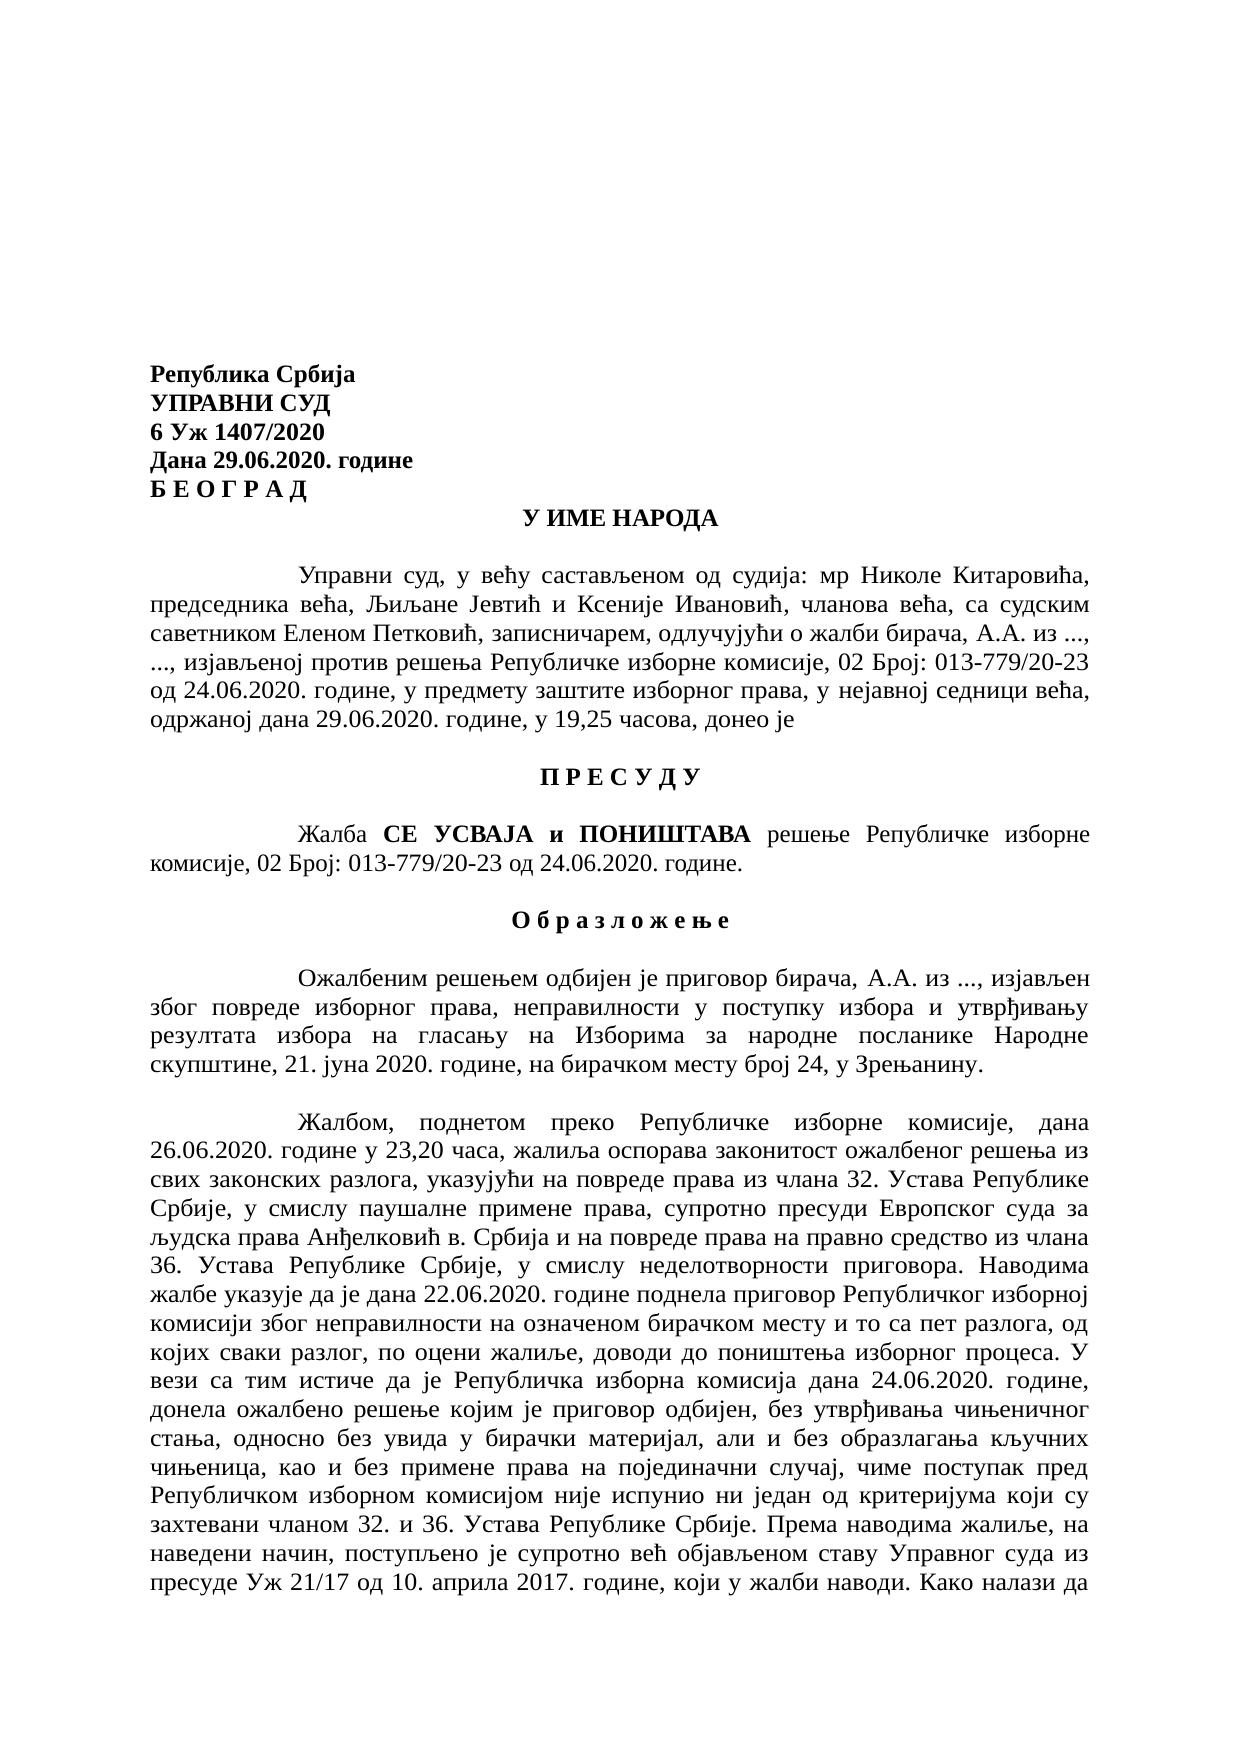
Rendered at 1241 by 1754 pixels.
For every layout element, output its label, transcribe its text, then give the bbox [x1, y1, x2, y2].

text 6 Уж 1407/2020 [150, 417, 1090, 445]
text П Р Е С У Д У [150, 762, 1090, 790]
text Ожалбеним решењем одбијен је приговор бирача, А.А. из ..., изјављен због повреде изборног права, неправилности у поступку избора и утврђивању резултата избора на гласању на Изборима за народне посланике Народне скупштине, 21. јуна 2020. године, на бирачком месту број 24, у Зрењанину. [150, 963, 1090, 1078]
text О б р а з л о ж е њ е [150, 905, 1090, 934]
text Жалбом, поднетом преко Републичке изборне комисије, дана 26.06.2020. године у 23,20 часа, жалиља оспорава законитост ожалбеног решења из свих законских разлога, указујући на повреде права из члана 32. Устава Републике Србије, у смислу паушалне примене права, супротно пресуди Европског суда за људска права Анђелковић в. Србија и на повреде права на правно средство из члана 36. Устава Републике Србије, у смислу неделотворности приговора. Наводима жалбе указује да је дана 22.06.2020. године поднела приговор Републичког изборној комисији због неправилности на означеном бирачком месту и то са пет разлога, од којих сваки разлог, по оцени жалиље, доводи до поништења изборног процеса. У вези са тим истиче да је Републичка изборна комисија дана 24.06.2020. године, донела ожалбено решење којим је приговор одбијен, без утврђивања чињеничног стања, односно без увида у бирачки материјал, али и без образлагања кључних чињеница, као и без примене права на појединачни случај, чиме поступак пред Републичком изборном комисијом није испунио ни један од критеријума који су захтевани чланом 32. и 36. Устава Републике Србије. Према наводима жалиље, на наведени начин, поступљено је супротно већ објављеном ставу Управног суда из пресуде Уж 21/17 од 10. априла 2017. године, који у жалби наводи. Како налази да [150, 1107, 1090, 1595]
text Република Србија [150, 148, 1090, 388]
text Б Е О Г Р А Д [150, 474, 1090, 503]
text У ИМЕ НАРОДА [150, 503, 1090, 532]
text УПРАВНИ СУД [150, 388, 1090, 417]
text Управни суд, у већу састављеном од судија: мр Николе Китаровића, председника већа, Љиљане Јевтић и Ксеније Ивановић, чланова већа, са судским саветником Еленом Петковић, записничарем, одлучујући о жалби бирача, А.А. из ..., ..., изјављеној против решења Републичке изборне комисије, 02 Број: 013-779/20-23 од 24.06.2020. године, у предмету заштите изборног права, у нејавној седници већа, одржаној дана 29.06.2020. године, у 19,25 часова, донео је [150, 560, 1090, 733]
text Жалба СЕ УСВАЈА и ПОНИШТАВА решење Републичке изборне комисије, 02 Број: 013-779/20-23 од 24.06.2020. године. [150, 819, 1090, 877]
text Дана 29.06.2020. године [150, 445, 1090, 474]
